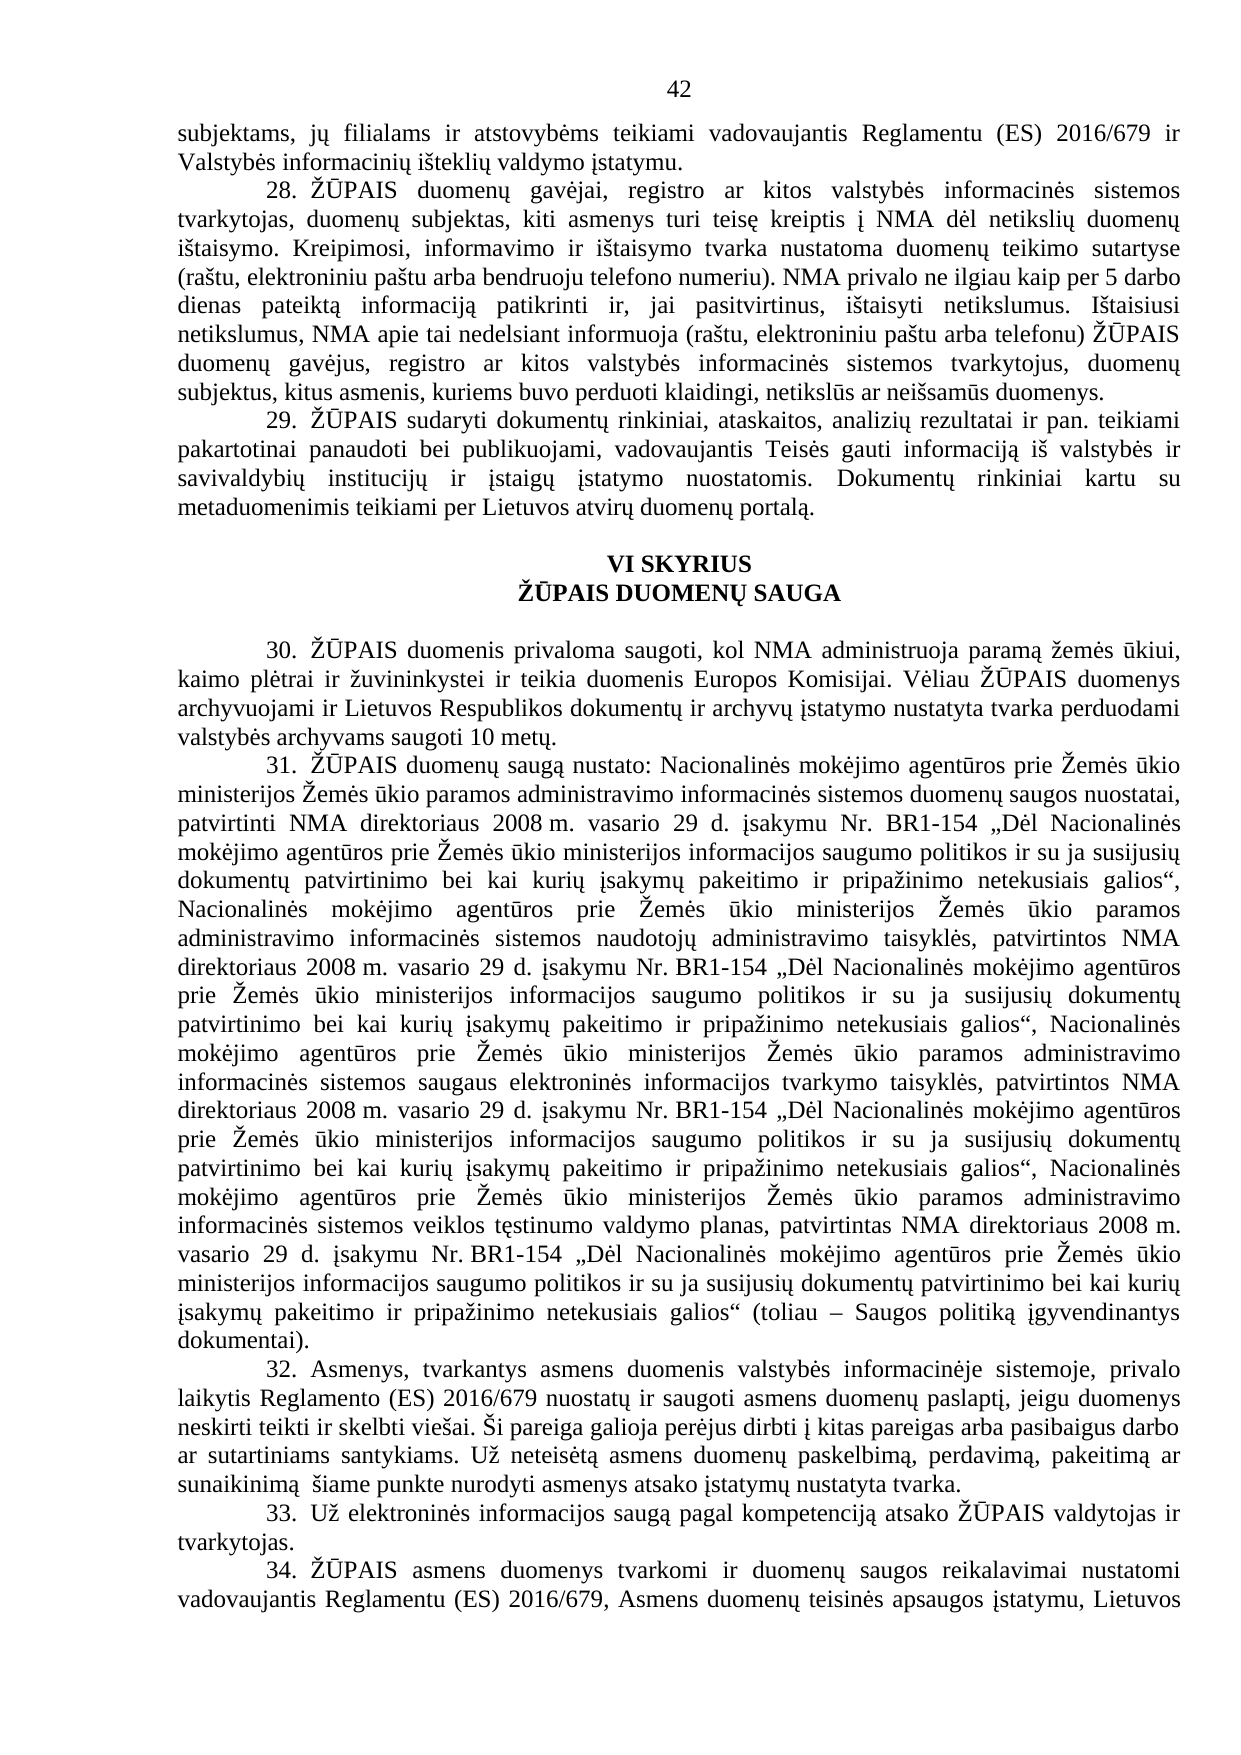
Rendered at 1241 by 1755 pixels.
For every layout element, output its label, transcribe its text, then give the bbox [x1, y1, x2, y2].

text 32. Asmenys, tvarkantys asmens duomenis valstybės informacinėje sistemoje, privalo laikytis Reglamento (ES) 2016/679 nuostatų ir saugoti asmens duomenų paslaptį, jeigu duomenys neskirti teikti ir skelbti viešai. Ši pareiga galioja perėjus dirbti į kitas pareigas arba pasibaigus darbo ar sutartiniams santykiams. Už neteisėtą asmens duomenų paskelbimą, perdavimą, pakeitimą ar sunaikinimą šiame punkte nurodyti asmenys atsako įstatymų nustatyta tvarka. [177, 1354, 1181, 1498]
text 33. Už elektroninės informacijos saugą pagal kompetenciją atsako ŽŪPAIS valdytojas ir tvarkytojas. [177, 1498, 1181, 1556]
text 29. ŽŪPAIS sudaryti dokumentų rinkiniai, ataskaitos, analizių rezultatai ir pan. teikiami pakartotinai panaudoti bei publikuojami, vadovaujantis Teisės gauti informaciją iš valstybės ir savivaldybių institucijų ir įstaigų įstatymo nuostatomis. Dokumentų rinkiniai kartu su metaduomenimis teikiami per Lietuvos atvirų duomenų portalą. [177, 406, 1181, 521]
text 31. ŽŪPAIS duomenų saugą nustato: Nacionalinės mokėjimo agentūros prie Žemės ūkio ministerijos Žemės ūkio paramos administravimo informacinės sistemos duomenų saugos nuostatai, patvirtinti NMA direktoriaus 2008 m. vasario 29 d. įsakymu Nr. BR1-154 „Dėl Nacionalinės mokėjimo agentūros prie Žemės ūkio ministerijos informacijos saugumo politikos ir su ja susijusių dokumentų patvirtinimo bei kai kurių įsakymų pakeitimo ir pripažinimo netekusiais galios“, Nacionalinės mokėjimo agentūros prie Žemės ūkio ministerijos Žemės ūkio paramos administravimo informacinės sistemos naudotojų administravimo taisyklės, patvirtintos NMA direktoriaus 2008 m. vasario 29 d. įsakymu Nr. BR1-154 „Dėl Nacionalinės mokėjimo agentūros prie Žemės ūkio ministerijos informacijos saugumo politikos ir su ja susijusių dokumentų patvirtinimo bei kai kurių įsakymų pakeitimo ir pripažinimo netekusiais galios“, Nacionalinės mokėjimo agentūros prie Žemės ūkio ministerijos Žemės ūkio paramos administravimo informacinės sistemos saugaus elektroninės informacijos tvarkymo taisyklės, patvirtintos NMA direktoriaus 2008 m. vasario 29 d. įsakymu Nr. BR1-154 „Dėl Nacionalinės mokėjimo agentūros prie Žemės ūkio ministerijos informacijos saugumo politikos ir su ja susijusių dokumentų patvirtinimo bei kai kurių įsakymų pakeitimo ir pripažinimo netekusiais galios“, Nacionalinės mokėjimo agentūros prie Žemės ūkio ministerijos Žemės ūkio paramos administravimo informacinės sistemos veiklos tęstinumo valdymo planas, patvirtintas NMA direktoriaus 2008 m. vasario 29 d. įsakymu Nr. BR1-154 „Dėl Nacionalinės mokėjimo agentūros prie Žemės ūkio ministerijos informacijos saugumo politikos ir su ja susijusių dokumentų patvirtinimo bei kai kurių įsakymų pakeitimo ir pripažinimo netekusiais galios“ (toliau – Saugos politiką įgyvendinantys dokumentai). [177, 751, 1181, 1354]
text ŽŪPAIS DUOMENŲ SAUGA [177, 578, 1181, 607]
text 30. ŽŪPAIS duomenis privaloma saugoti, kol NMA administruoja paramą žemės ūkiui, kaimo plėtrai ir žuvininkystei ir teikia duomenis Europos Komisijai. Vėliau ŽŪPAIS duomenys archyvuojami ir Lietuvos Respublikos dokumentų ir archyvų įstatymo nustatyta tvarka perduodami valstybės archyvams saugoti 10 metų. [177, 636, 1181, 751]
text subjektams, jų filialams ir atstovybėms teikiami vadovaujantis Reglamentu (ES) 2016/679 ir Valstybės informacinių išteklių valdymo įstatymu. [177, 118, 1181, 176]
text 28. ŽŪPAIS duomenų gavėjai, registro ar kitos valstybės informacinės sistemos tvarkytojas, duomenų subjektas, kiti asmenys turi teisę kreiptis į NMA dėl netikslių duomenų ištaisymo. Kreipimosi, informavimo ir ištaisymo tvarka nustatoma duomenų teikimo sutartyse (raštu, elektroniniu paštu arba bendruoju telefono numeriu). NMA privalo ne ilgiau kaip per 5 darbo dienas pateiktą informaciją patikrinti ir, jai pasitvirtinus, ištaisyti netikslumus. Ištaisiusi netikslumus, NMA apie tai nedelsiant informuoja (raštu, elektroniniu paštu arba telefonu) ŽŪPAIS duomenų gavėjus, registro ar kitos valstybės informacinės sistemos tvarkytojus, duomenų subjektus, kitus asmenis, kuriems buvo perduoti klaidingi, netikslūs ar neišsamūs duomenys. [177, 176, 1181, 406]
text 34. ŽŪPAIS asmens duomenys tvarkomi ir duomenų saugos reikalavimai nustatomi vadovaujantis Reglamentu (ES) 2016/679, Asmens duomenų teisinės apsaugos įstatymu, Lietuvos [177, 1556, 1181, 1613]
text VI SKYRIUS [177, 549, 1181, 578]
